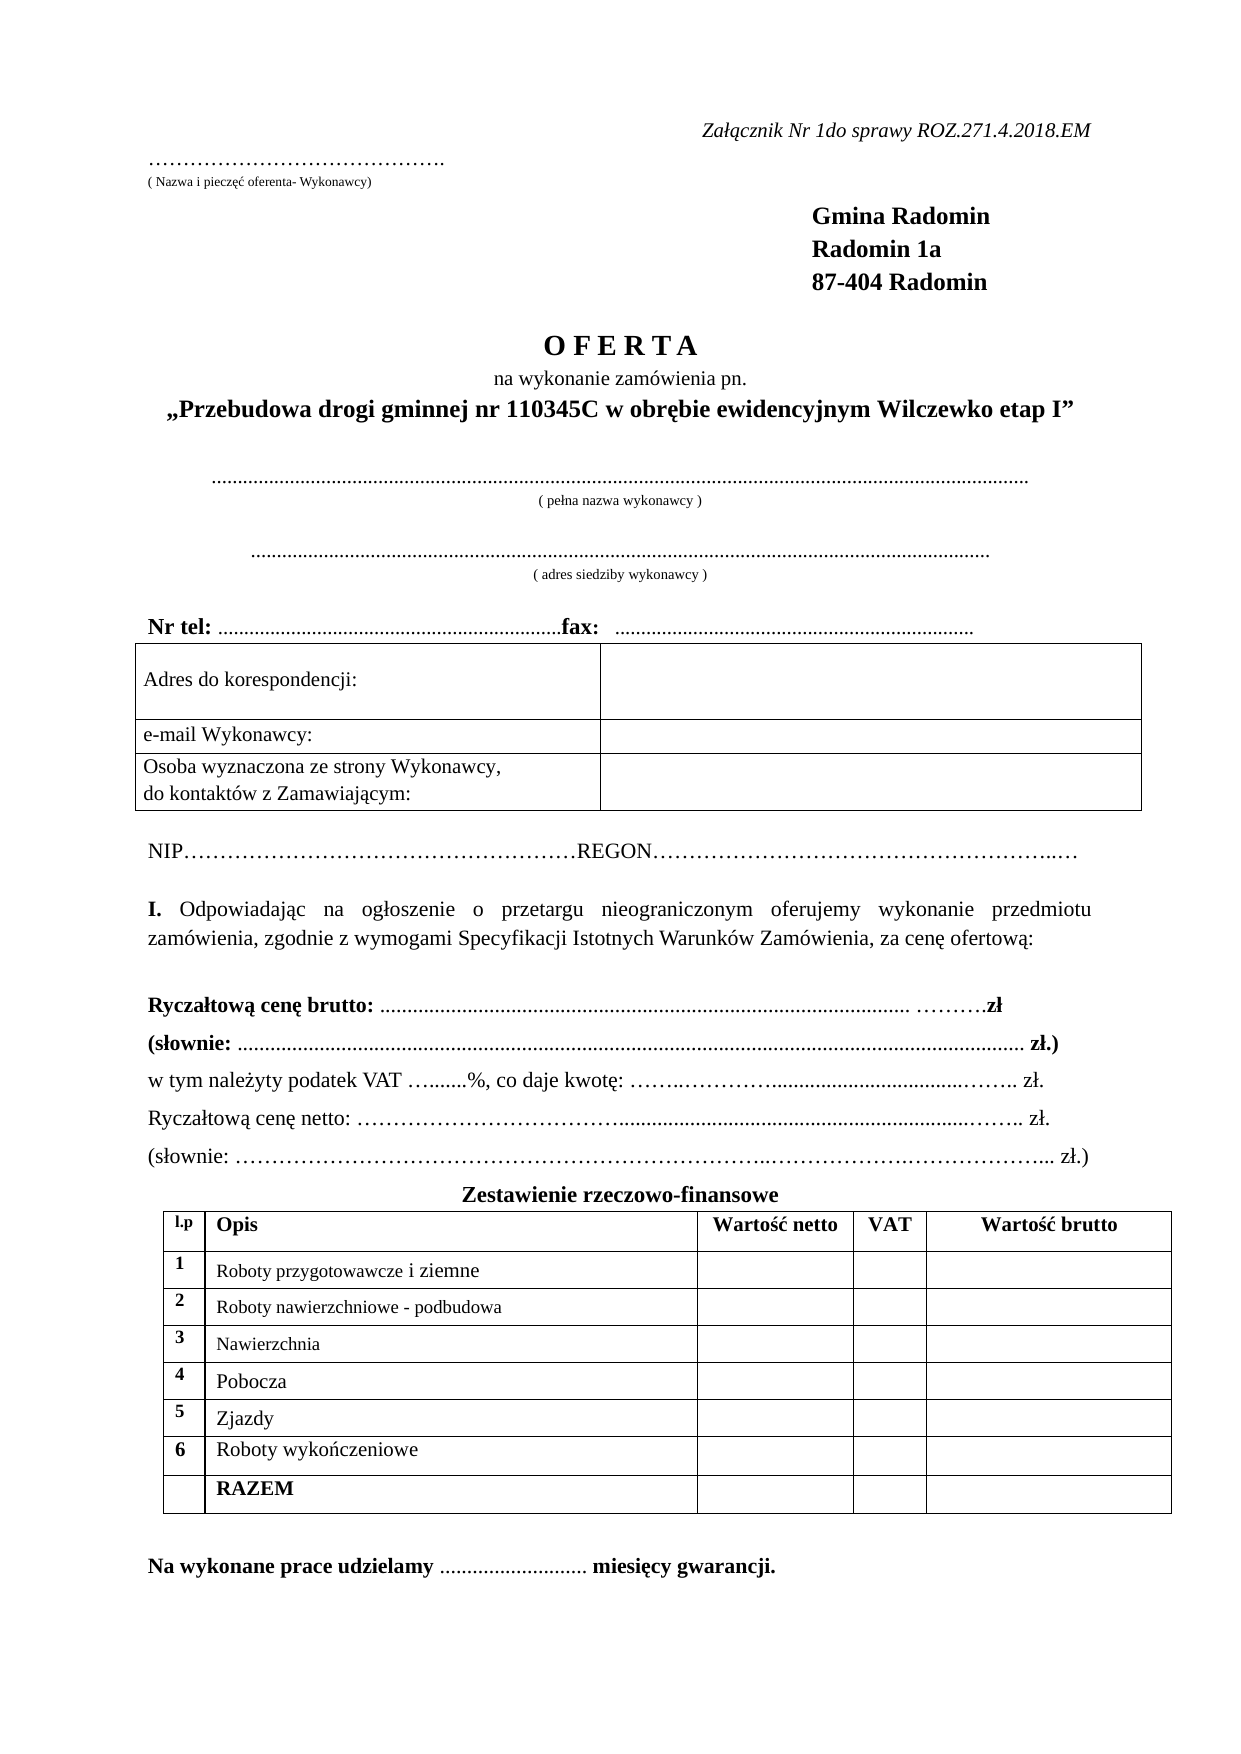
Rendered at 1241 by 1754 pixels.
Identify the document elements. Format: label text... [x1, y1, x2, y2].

table_cell [698, 1400, 853, 1436]
table_cell [164, 1476, 204, 1512]
table_cell 1 [164, 1252, 204, 1288]
table_cell [854, 1289, 926, 1325]
text Nr tel: ..................................................................fax: ..................................................................... [148, 613, 1092, 639]
text Załącznik Nr 1do sprawy ROZ.271.4.2018.EM [148, 118, 1092, 142]
table_cell Zjazdy [206, 1400, 697, 1436]
text Gmina Radomin [738, 201, 1092, 230]
table_cell [927, 1289, 1171, 1325]
table_cell [854, 1363, 926, 1399]
table_cell 2 [164, 1289, 204, 1325]
table_header l.p [164, 1212, 204, 1251]
table_cell [927, 1252, 1171, 1288]
table_cell RAZEM [206, 1476, 697, 1512]
text ( pełna nazwa wykonawcy ) [148, 491, 1092, 508]
table_cell [854, 1326, 926, 1362]
text Ryczałtową cenę brutto: ................................................................................................. ……….zł [148, 992, 1092, 1017]
text ............................................................................................................................................................. [148, 464, 1092, 488]
table_cell Roboty przygotowawcze i ziemne [206, 1252, 697, 1288]
table_cell [927, 1400, 1171, 1436]
text Na wykonane prace udzielamy ........................... miesięcy gwarancji. [148, 1553, 1092, 1578]
table_cell [601, 754, 1141, 809]
table_cell [854, 1252, 926, 1288]
table_cell [698, 1252, 853, 1288]
table_cell [854, 1400, 926, 1436]
table_cell [927, 1363, 1171, 1399]
text (słownie: ………………………………………………………………..……………….………………... zł.) [148, 1143, 1092, 1168]
table_cell [854, 1437, 926, 1475]
table_header [601, 644, 1141, 718]
table_header Wartość brutto [927, 1212, 1171, 1251]
table_cell 6 [164, 1437, 204, 1475]
text Zestawienie rzeczowo-finansowe [148, 1181, 1092, 1207]
text ( adres siedziby wykonawcy ) [148, 566, 1092, 583]
text I. Odpowiadając na ogłoszenie o przetargu nieograniczonym oferujemy wykonanie przedmiotu zamówienia, zgodnie z wymogami Specyfikacji Istotnych Warunków Zamówienia, za cenę ofertową: [148, 896, 1092, 950]
table_cell 3 [164, 1326, 204, 1362]
table_header Adres do korespondencji: [136, 644, 600, 718]
text .............................................................................................................................................. [148, 538, 1092, 562]
text Radomin 1a [738, 234, 1092, 263]
table_header VAT [854, 1212, 926, 1251]
table_header Opis [206, 1212, 697, 1251]
text ……………………………………. [148, 146, 1092, 170]
text Ryczałtową cenę netto: ………………………………................................................................…….. zł. [148, 1105, 1092, 1131]
table_cell [698, 1476, 853, 1512]
text O F E R T A [148, 328, 1092, 361]
table_cell [698, 1437, 853, 1475]
table_cell 4 [164, 1363, 204, 1399]
table_cell 5 [164, 1400, 204, 1436]
table_cell e-mail Wykonawcy: [136, 720, 600, 753]
table_cell Osoba wyznaczona ze strony Wykonawcy, do kontaktów z Zamawiającym: [136, 754, 600, 809]
table_header Wartość netto [698, 1212, 853, 1251]
text ( Nazwa i pieczęć oferenta- Wykonawcy) [148, 173, 1092, 197]
table_cell [698, 1289, 853, 1325]
text „Przebudowa drogi gminnej nr 110345C w obrębie ewidencyjnym Wilczewko etap I” [148, 394, 1092, 422]
table_cell Nawierzchnia [206, 1326, 697, 1362]
table_cell Roboty nawierzchniowe - podbudowa [206, 1289, 697, 1325]
table_cell [854, 1476, 926, 1512]
table_cell [698, 1363, 853, 1399]
table_cell [927, 1476, 1171, 1512]
table_cell [698, 1326, 853, 1362]
text 87-404 Radomin [738, 267, 1092, 296]
table_cell [927, 1326, 1171, 1362]
table_cell Roboty wykończeniowe [206, 1437, 697, 1475]
text na wykonanie zamówienia pn. [148, 366, 1092, 390]
text NIP………………………………………………REGON………………………………………………..… [148, 838, 1092, 863]
table_cell [601, 720, 1141, 753]
text w tym należyty podatek VAT ….......%, co daje kwotę: ……..…………...................................…….. zł. [148, 1067, 1092, 1093]
table_cell [927, 1437, 1171, 1475]
table_cell Pobocza [206, 1363, 697, 1399]
text (słownie: ................................................................................................................................................ zł.) [148, 1030, 1092, 1055]
